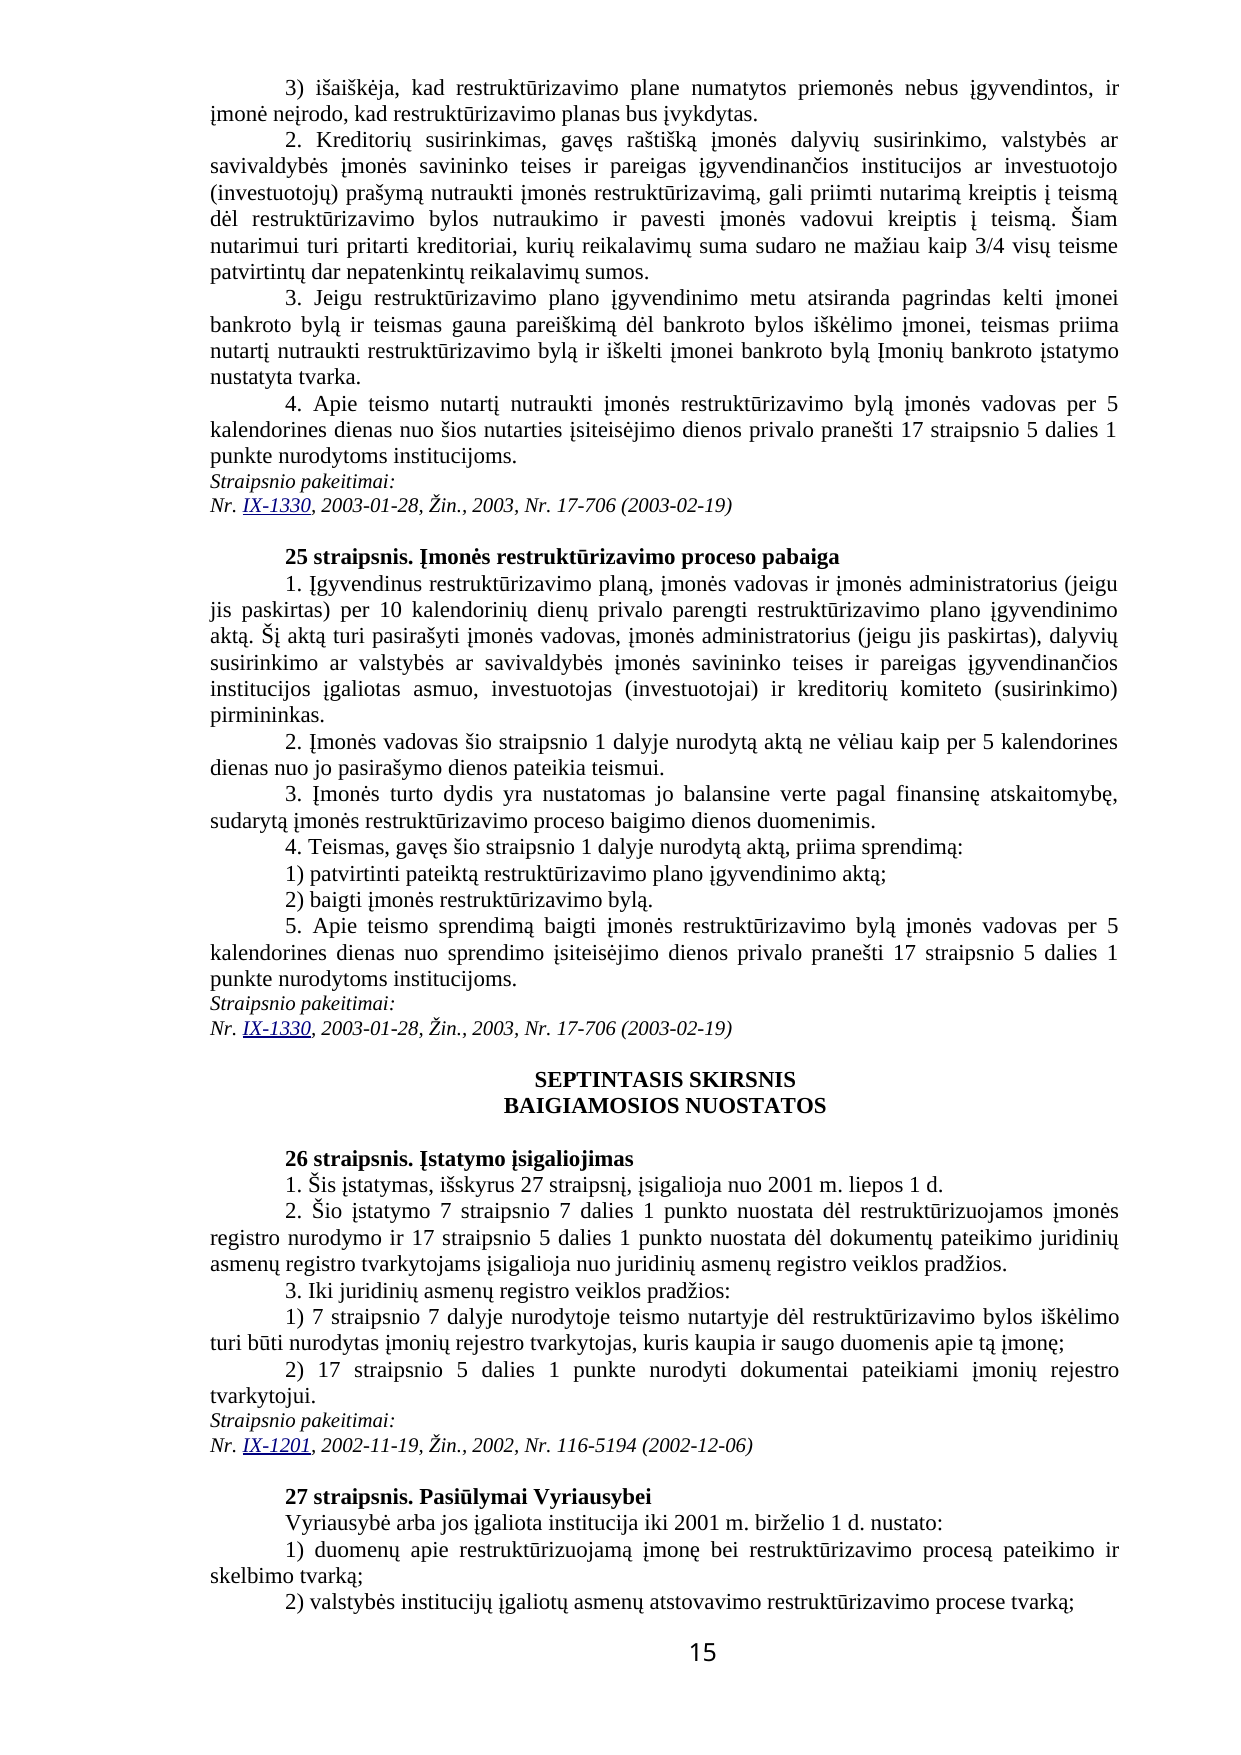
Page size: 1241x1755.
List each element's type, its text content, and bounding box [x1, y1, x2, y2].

text 3. Iki juridinių asmenų registro veiklos pradžios: [210, 1277, 1120, 1303]
text 2. Įmonės vadovas šio straipsnio 1 dalyje nurodytą aktą ne vėliau kaip per 5 kalendorines dienas nuo jo pasirašymo dienos pateikia teismui. [210, 728, 1119, 781]
text 4. Apie teismo nutartį nutraukti įmonės restruktūrizavimo bylą įmonės vadovas per 5 kalendorines dienas nuo šios nutarties įsiteisėjimo dienos privalo pranešti 17 straipsnio 5 dalies 1 punkte nurodytoms institucijoms. [210, 390, 1119, 469]
text Vyriausybė arba jos įgaliota institucija iki 2001 m. birželio 1 d. nustato: [210, 1509, 1120, 1536]
text 2) baigti įmonės restruktūrizavimo bylą. [210, 886, 1119, 912]
text 1) patvirtinti pateiktą restruktūrizavimo plano įgyvendinimo aktą; [210, 859, 1119, 886]
text 2. Šio įstatymo 7 straipsnio 7 dalies 1 punkto nuostata dėl restruktūrizuojamos įmonės registro nurodymo ir 17 straipsnio 5 dalies 1 punkto nuostata dėl dokumentų pateikimo juridinių asmenų registro tvarkytojams įsigalioja nuo juridinių asmenų registro veiklos pradžios. [210, 1198, 1120, 1277]
text Straipsnio pakeitimai: [210, 469, 1120, 493]
text Straipsnio pakeitimai: [210, 991, 1120, 1015]
text Straipsnio pakeitimai: [210, 1408, 1120, 1432]
text 1) 7 straipsnio 7 dalyje nurodytoje teismo nutartyje dėl restruktūrizavimo bylos iškėlimo turi būti nurodytas įmonių rejestro tvarkytojas, kuris kaupia ir saugo duomenis apie tą įmonę; [210, 1303, 1120, 1356]
text 27 straipsnis. Pasiūlymai Vyriausybei [210, 1483, 1120, 1509]
text 1. Šis įstatymas, išskyrus 27 straipsnį, įsigalioja nuo 2001 m. liepos 1 d. [210, 1171, 1120, 1198]
text 4. Teismas, gavęs šio straipsnio 1 dalyje nurodytą aktą, priima sprendimą: [210, 833, 1119, 859]
text 1) duomenų apie restruktūrizuojamą įmonę bei restruktūrizavimo procesą pateikimo ir skelbimo tvarką; [210, 1536, 1120, 1588]
text Nr. IX-1330, 2003-01-28, Žin., 2003, Nr. 17-706 (2003-02-19) [210, 1015, 1120, 1039]
text BAIGIAMOSIOS NUOSTATOS [210, 1092, 1120, 1118]
text 1. Įgyvendinus restruktūrizavimo planą, įmonės vadovas ir įmonės administratorius (jeigu jis paskirtas) per 10 kalendorinių dienų privalo parengti restruktūrizavimo plano įgyvendinimo aktą. Šį aktą turi pasirašyti įmonės vadovas, įmonės administratorius (jeigu jis paskirtas), dalyvių susirinkimo ar valstybės ar savivaldybės įmonės savininko teises ir pareigas įgyvendinančios institucijos įgaliotas asmuo, investuotojas (investuotojai) ir kreditorių komiteto (susirinkimo) pirmininkas. [210, 570, 1119, 728]
text 26 straipsnis. Įstatymo įsigaliojimas [210, 1145, 1120, 1171]
text 3. Jeigu restruktūrizavimo plano įgyvendinimo metu atsiranda pagrindas kelti įmonei bankroto bylą ir teismas gauna pareiškimą dėl bankroto bylos iškėlimo įmonei, teismas priima nutartį nutraukti restruktūrizavimo bylą ir iškelti įmonei bankroto bylą Įmonių bankroto įstatymo nustatyta tvarka. [210, 284, 1120, 390]
text 2) valstybės institucijų įgaliotų asmenų atstovavimo restruktūrizavimo procese tvarką; [210, 1588, 1120, 1615]
text 25 straipsnis. Įmonės restruktūrizavimo proceso pabaiga [210, 543, 1119, 570]
text 2) 17 straipsnio 5 dalies 1 punkte nurodyti dokumentai pateikiami įmonių rejestro tvarkytojui. [210, 1356, 1120, 1408]
text 3) išaiškėja, kad restruktūrizavimo plane numatytos priemonės nebus įgyvendintos, ir įmonė neįrodo, kad restruktūrizavimo planas bus įvykdytas. [210, 73, 1120, 126]
text 5. Apie teismo sprendimą baigti įmonės restruktūrizavimo bylą įmonės vadovas per 5 kalendorines dienas nuo sprendimo įsiteisėjimo dienos privalo pranešti 17 straipsnio 5 dalies 1 punkte nurodytoms institucijoms. [210, 912, 1120, 991]
text 2. Kreditorių susirinkimas, gavęs raštišką įmonės dalyvių susirinkimo, valstybės ar savivaldybės įmonės savininko teises ir pareigas įgyvendinančios institucijos ar investuotojo (investuotojų) prašymą nutraukti įmonės restruktūrizavimą, gali priimti nutarimą kreiptis į teismą dėl restruktūrizavimo bylos nutraukimo ir pavesti įmonės vadovui kreiptis į teismą. Šiam nutarimui turi pritarti kreditoriai, kurių reikalavimų suma sudaro ne mažiau kaip 3/4 visų teisme patvirtintų dar nepatenkintų reikalavimų sumos. [210, 126, 1119, 284]
text Nr. IX-1201, 2002-11-19, Žin., 2002, Nr. 116-5194 (2002-12-06) [210, 1432, 1120, 1457]
subtitle SEPTINTASIS SKIRSNIS [210, 1066, 1120, 1092]
text Nr. IX-1330, 2003-01-28, Žin., 2003, Nr. 17-706 (2003-02-19) [210, 493, 1120, 517]
text 3. Įmonės turto dydis yra nustatomas jo balansine verte pagal finansinę atskaitomybę, sudarytą įmonės restruktūrizavimo proceso baigimo dienos duomenimis. [210, 781, 1119, 833]
